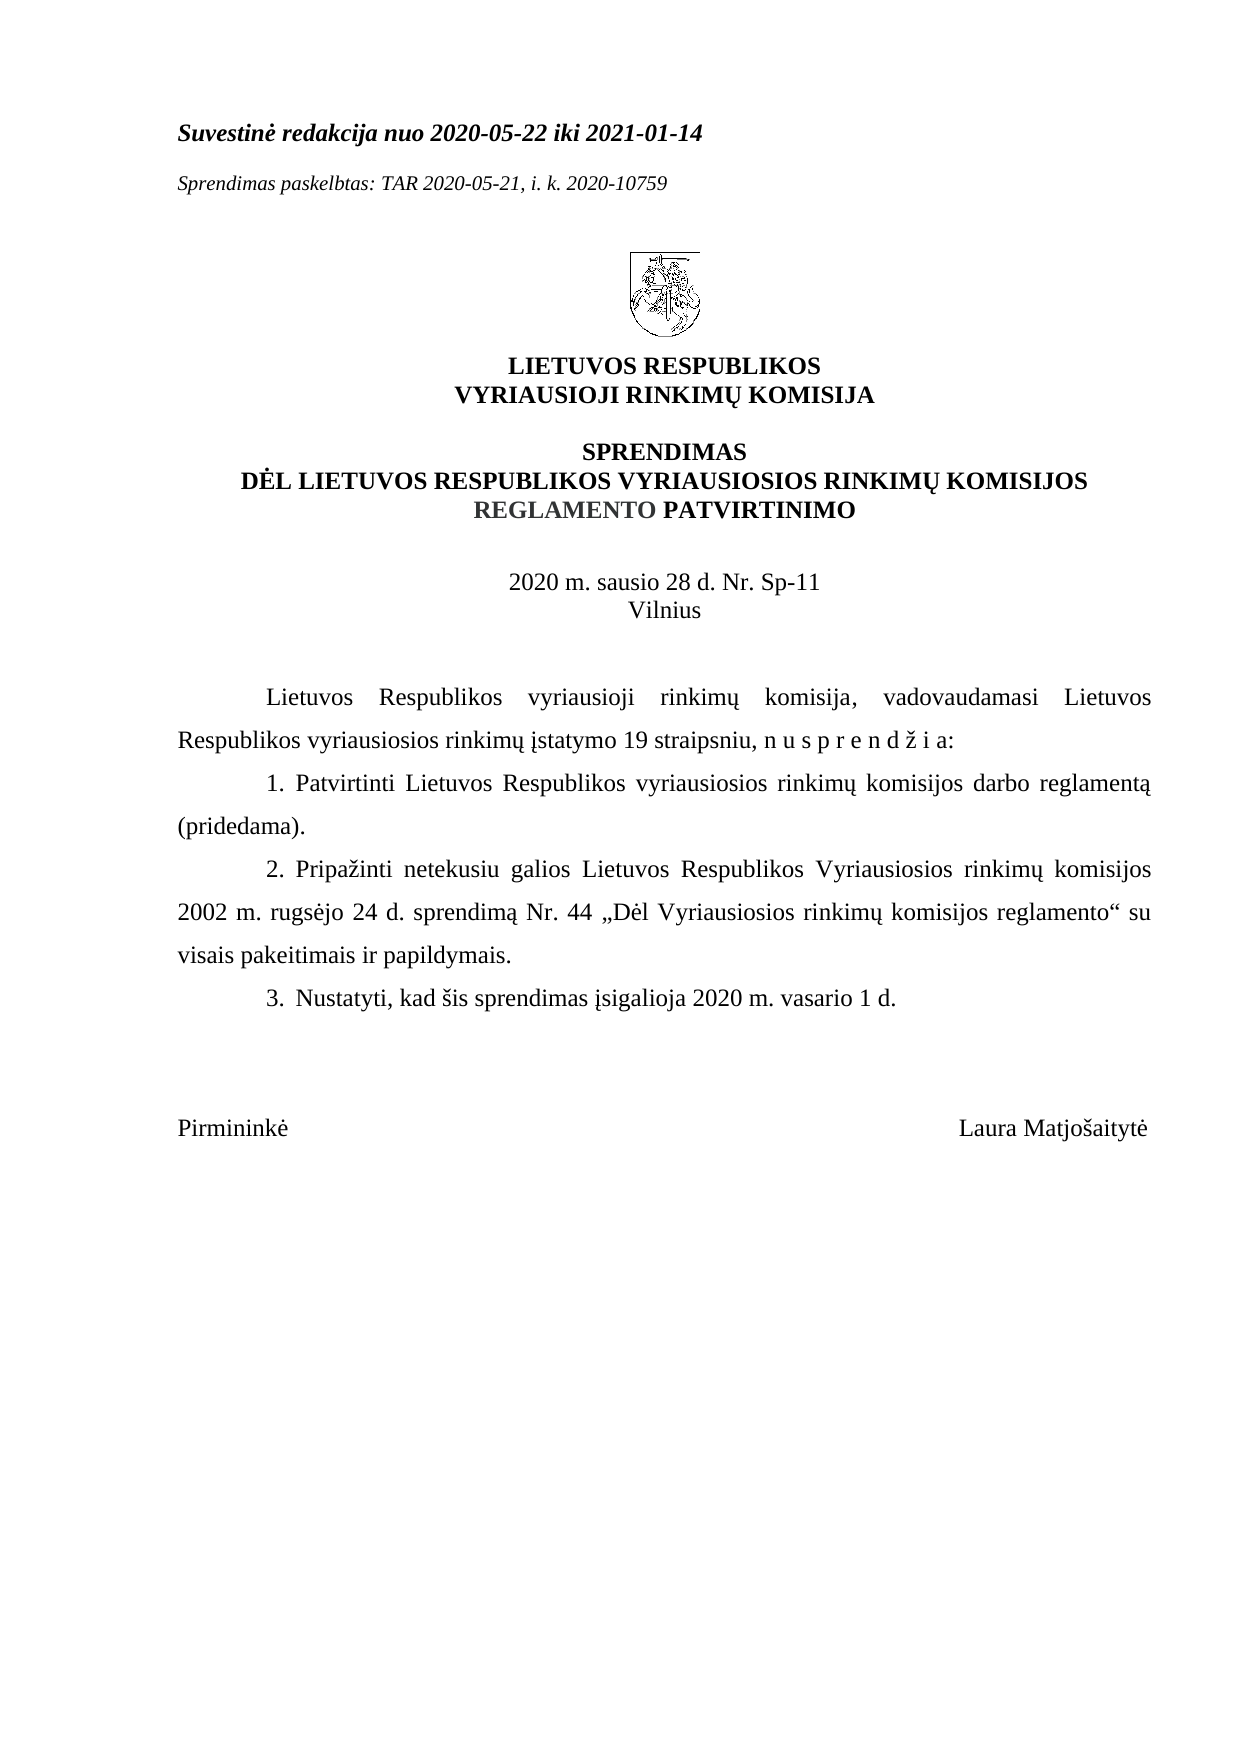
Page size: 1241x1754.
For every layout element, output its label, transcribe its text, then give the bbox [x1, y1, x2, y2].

text LIETUVOS RESPUBLIKOS [177, 351, 1152, 380]
text DĖL LIETUVOS RESPUBLIKOS VYRIAUSIOSIOS RINKIMŲ KOMISIJOS REGLAMENTO PATVIRTINIMO [177, 466, 1152, 523]
text SPRENDIMAS [177, 437, 1152, 466]
text Suvestinė redakcija nuo 2020-05-22 iki 2021-01-14 [177, 118, 1152, 147]
text VYRIAUSIOJI RINKIMŲ KOMISIJA [177, 380, 1152, 408]
text 2. Pripažinti netekusiu galios Lietuvos Respublikos Vyriausiosios rinkimų komisijos 2002 m. rugsėjo 24 d. sprendimą Nr. 44 „Dėl Vyriausiosios rinkimų komisijos reglamento“ su visais pakeitimais ir papildymais. [177, 854, 1152, 969]
text 3. Nustatyti, kad šis sprendimas įsigalioja 2020 m. vasario 1 d. [177, 983, 1152, 1012]
text Lietuvos Respublikos vyriausioji rinkimų komisija, vadovaudamasi Lietuvos Respublikos vyriausiosios rinkimų įstatymo 19 straipsniu, nusprendžia: [177, 682, 1152, 753]
text 1. Patvirtinti Lietuvos Respublikos vyriausiosios rinkimų komisijos darbo reglamentą (pridedama). [177, 768, 1152, 840]
text 2020 m. sausio 28 d. Nr. Sp-11 [177, 567, 1152, 595]
text Vilnius [177, 595, 1152, 624]
text Sprendimas paskelbtas: TAR 2020-05-21, i. k. 2020-10759 [177, 171, 1152, 195]
text Pirmininkė Laura Matjošaitytė [177, 1113, 1152, 1142]
